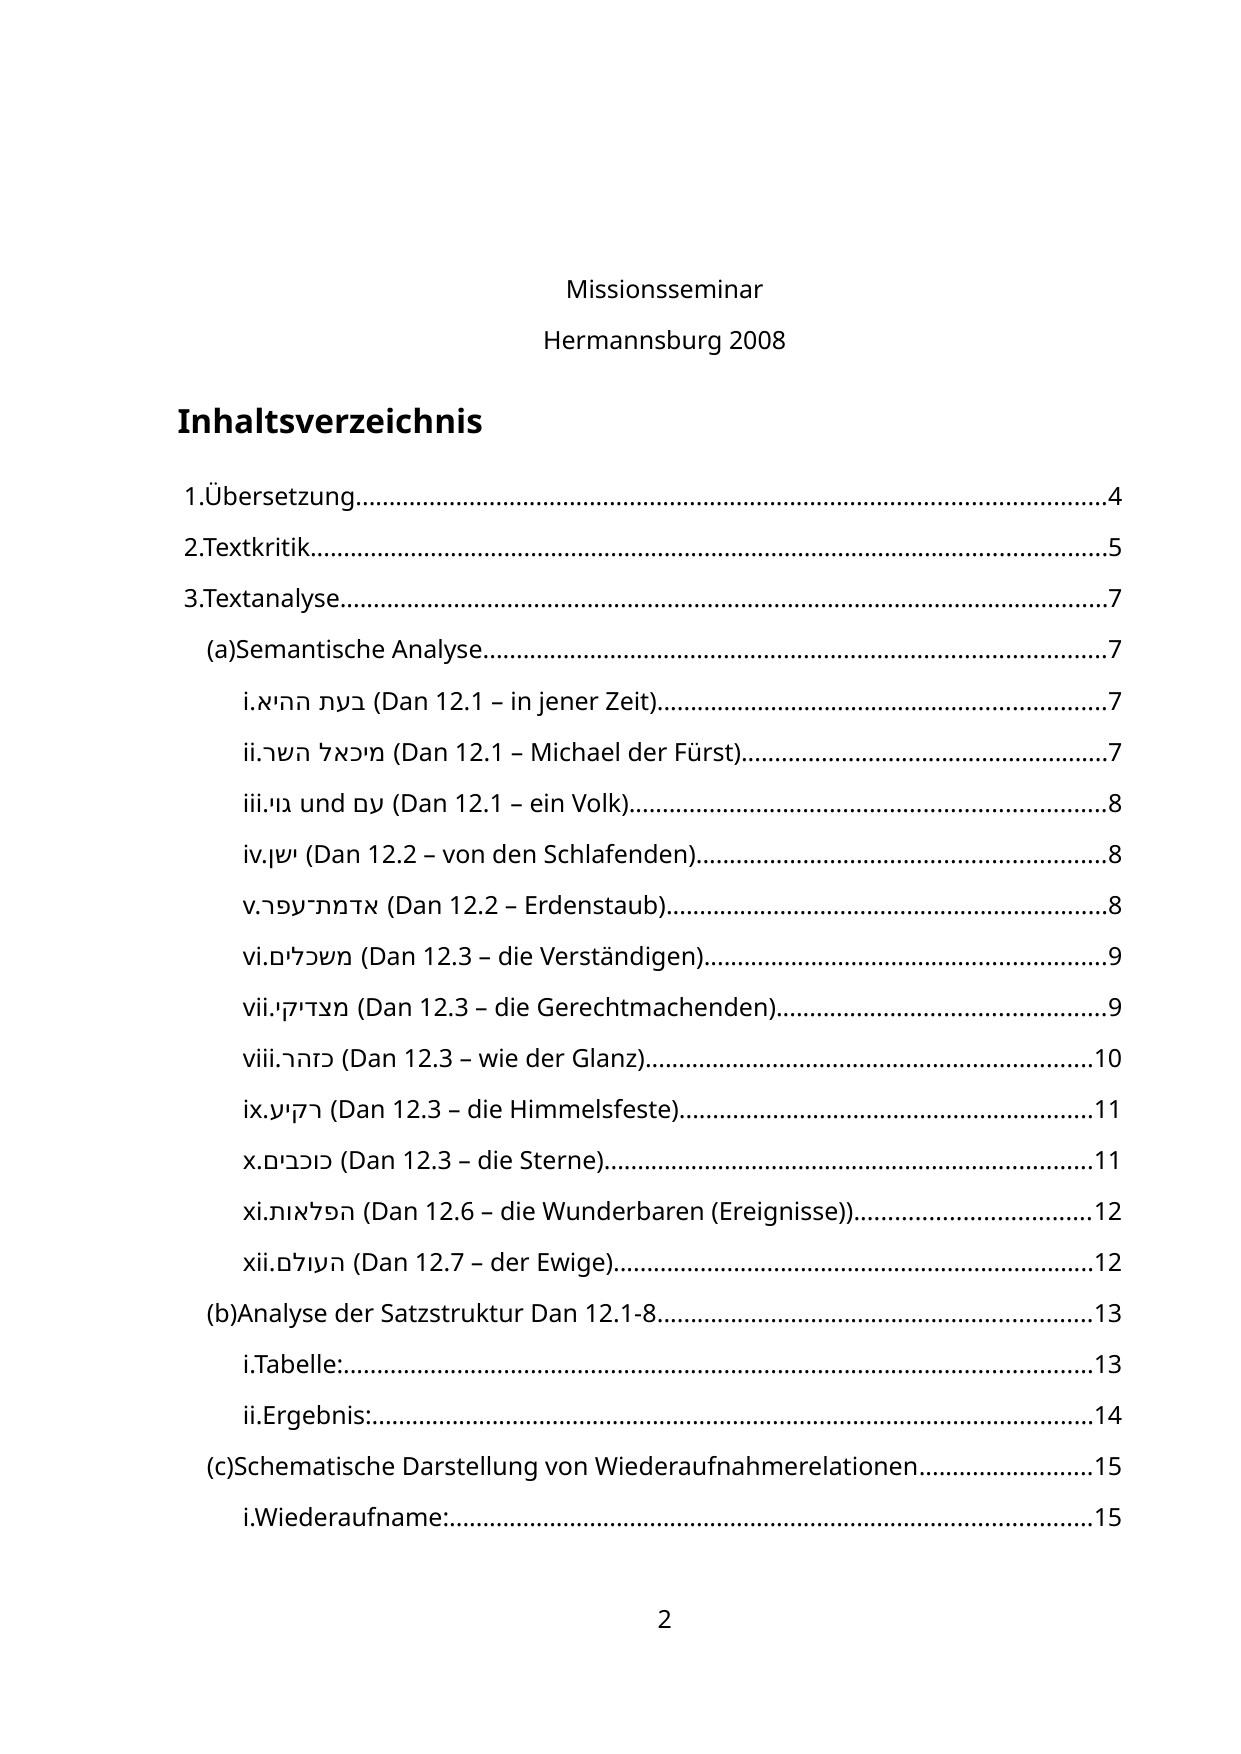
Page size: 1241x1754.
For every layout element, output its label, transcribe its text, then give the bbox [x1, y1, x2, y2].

text iii.גוי und עם (Dan 12.1 – ein Volk) 8 [236, 785, 1122, 819]
text 3.Textanalyse 7 [177, 581, 1122, 615]
text i.בעת ההיא (Dan 12.1 – in jener Zeit) 7 [236, 683, 1122, 717]
text x.כוכבים (Dan 12.3 – die Sterne) 11 [236, 1142, 1122, 1177]
text ix.רקיע (Dan 12.3 – die Himmelsfeste) 11 [236, 1091, 1122, 1126]
text iv.ישן (Dan 12.2 – von den Schlafenden) 8 [236, 836, 1122, 870]
text ii.מיכאל השר (Dan 12.1 – Michael der Fürst) 7 [236, 734, 1122, 768]
text Missionsseminar [177, 271, 1122, 305]
subtitle Inhaltsverzeichnis [177, 398, 1122, 444]
text xi.הפלאות (Dan 12.6 – die Wunderbaren (Ereignisse)) 12 [236, 1193, 1122, 1228]
text (a)Semantische Analyse 7 [207, 632, 1122, 666]
text viii.כזהר (Dan 12.3 – wie der Glanz) 10 [236, 1040, 1122, 1074]
text 1.Übersetzung 4 [177, 479, 1122, 513]
text (c)Schematische Darstellung von Wiederaufnahmerelationen 15 [207, 1449, 1122, 1483]
text i.Tabelle: 13 [236, 1347, 1122, 1381]
text (b)Analyse der Satzstruktur Dan 12.1-8 13 [207, 1296, 1122, 1330]
text v.אדמת־עפר (Dan 12.2 – Erdenstaub) 8 [236, 887, 1122, 921]
text ii.Ergebnis: 14 [236, 1398, 1122, 1432]
text 2.Textkritik 5 [177, 530, 1122, 564]
text vii.מצדיקי (Dan 12.3 – die Gerechtmachenden) 9 [236, 989, 1122, 1023]
text vi.משכלים (Dan 12.3 – die Verständigen) 9 [236, 938, 1122, 972]
text Hermannsburg 2008 [177, 322, 1122, 356]
text i.Wiederaufname: 15 [236, 1500, 1122, 1534]
text xii.העולם (Dan 12.7 – der Ewige) 12 [236, 1244, 1122, 1279]
